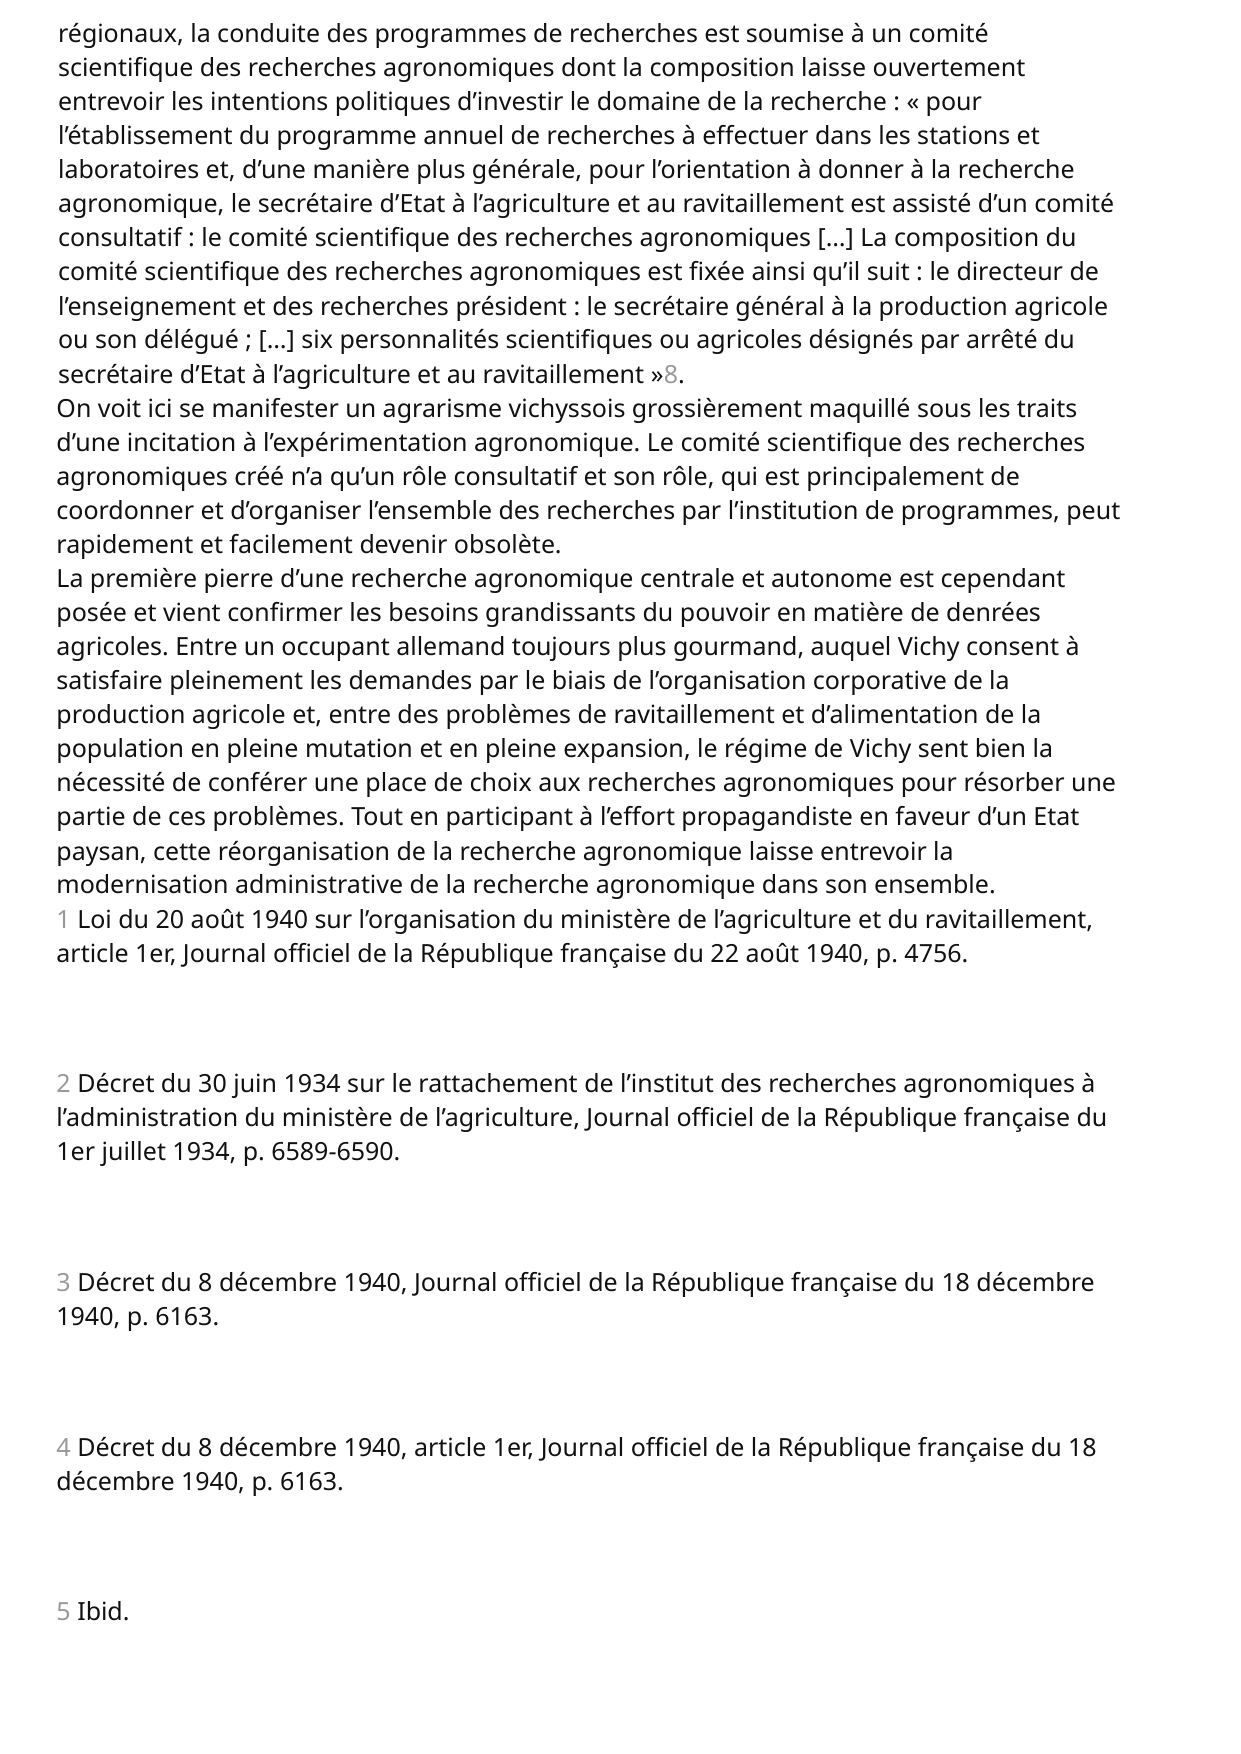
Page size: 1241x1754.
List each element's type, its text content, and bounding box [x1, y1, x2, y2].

text 1 Loi du 20 août 1940 sur l’organisation du ministère de l’agriculture et du ravitaillement, article 1er, Journal officiel de la République française du 22 août 1940, p. 4756. [56, 901, 1123, 969]
text 5 Ibid. [56, 1594, 1123, 1628]
text On voit ici se manifester un agrarisme vichyssois grossièrement maquillé sous les traits d’une incitation à l’expérimentation agronomique. Le comité scientifique des recherches agronomiques créé n’a qu’un rôle consultatif et son rôle, qui est principalement de coordonner et d’organiser l’ensemble des recherches par l’institution de programmes, peut rapidement et facilement devenir obsolète. [56, 390, 1123, 561]
text 4 Décret du 8 décembre 1940, article 1er, Journal officiel de la République française du 18 décembre 1940, p. 6163. [56, 1429, 1123, 1497]
text 2 Décret du 30 juin 1934 sur le rattachement de l’institut des recherches agronomiques à l’administration du ministère de l’agriculture, Journal officiel de la République française du 1er juillet 1934, p. 6589-6590. [56, 1066, 1123, 1168]
text régionaux, la conduite des programmes de recherches est soumise à un comité scientifique des recherches agronomiques dont la composition laisse ouvertement entrevoir les intentions politiques d’investir le domaine de la recherche : « pour l’établissement du programme annuel de recherches à effectuer dans les stations et laboratoires et, d’une manière plus générale, pour l’orientation à donner à la recherche agronomique, le secrétaire d’Etat à l’agriculture et au ravitaillement est assisté d’un comité consultatif : le comité scientifique des recherches agronomiques […] La composition du comité scientifique des recherches agronomiques est fixée ainsi qu’il suit : le directeur de l’enseignement et des recherches président : le secrétaire général à la production agricole ou son délégué ; […] six personnalités scientifiques ou agricoles désignés par arrêté du secrétaire d’Etat à l’agriculture et au ravitaillement »8. [58, 16, 1123, 390]
text La première pierre d’une recherche agronomique centrale et autonome est cependant posée et vient confirmer les besoins grandissants du pouvoir en matière de denrées agricoles. Entre un occupant allemand toujours plus gourmand, auquel Vichy consent à satisfaire pleinement les demandes par le biais de l’organisation corporative de la production agricole et, entre des problèmes de ravitaillement et d’alimentation de la population en pleine mutation et en pleine expansion, le régime de Vichy sent bien la nécessité de conférer une place de choix aux recherches agronomiques pour résorber une partie de ces problèmes. Tout en participant à l’effort propagandiste en faveur d’un Etat paysan, cette réorganisation de la recherche agronomique laisse entrevoir la modernisation administrative de la recherche agronomique dans son ensemble. [56, 561, 1123, 901]
text 3 Décret du 8 décembre 1940, Journal officiel de la République française du 18 décembre 1940, p. 6163. [56, 1265, 1123, 1333]
